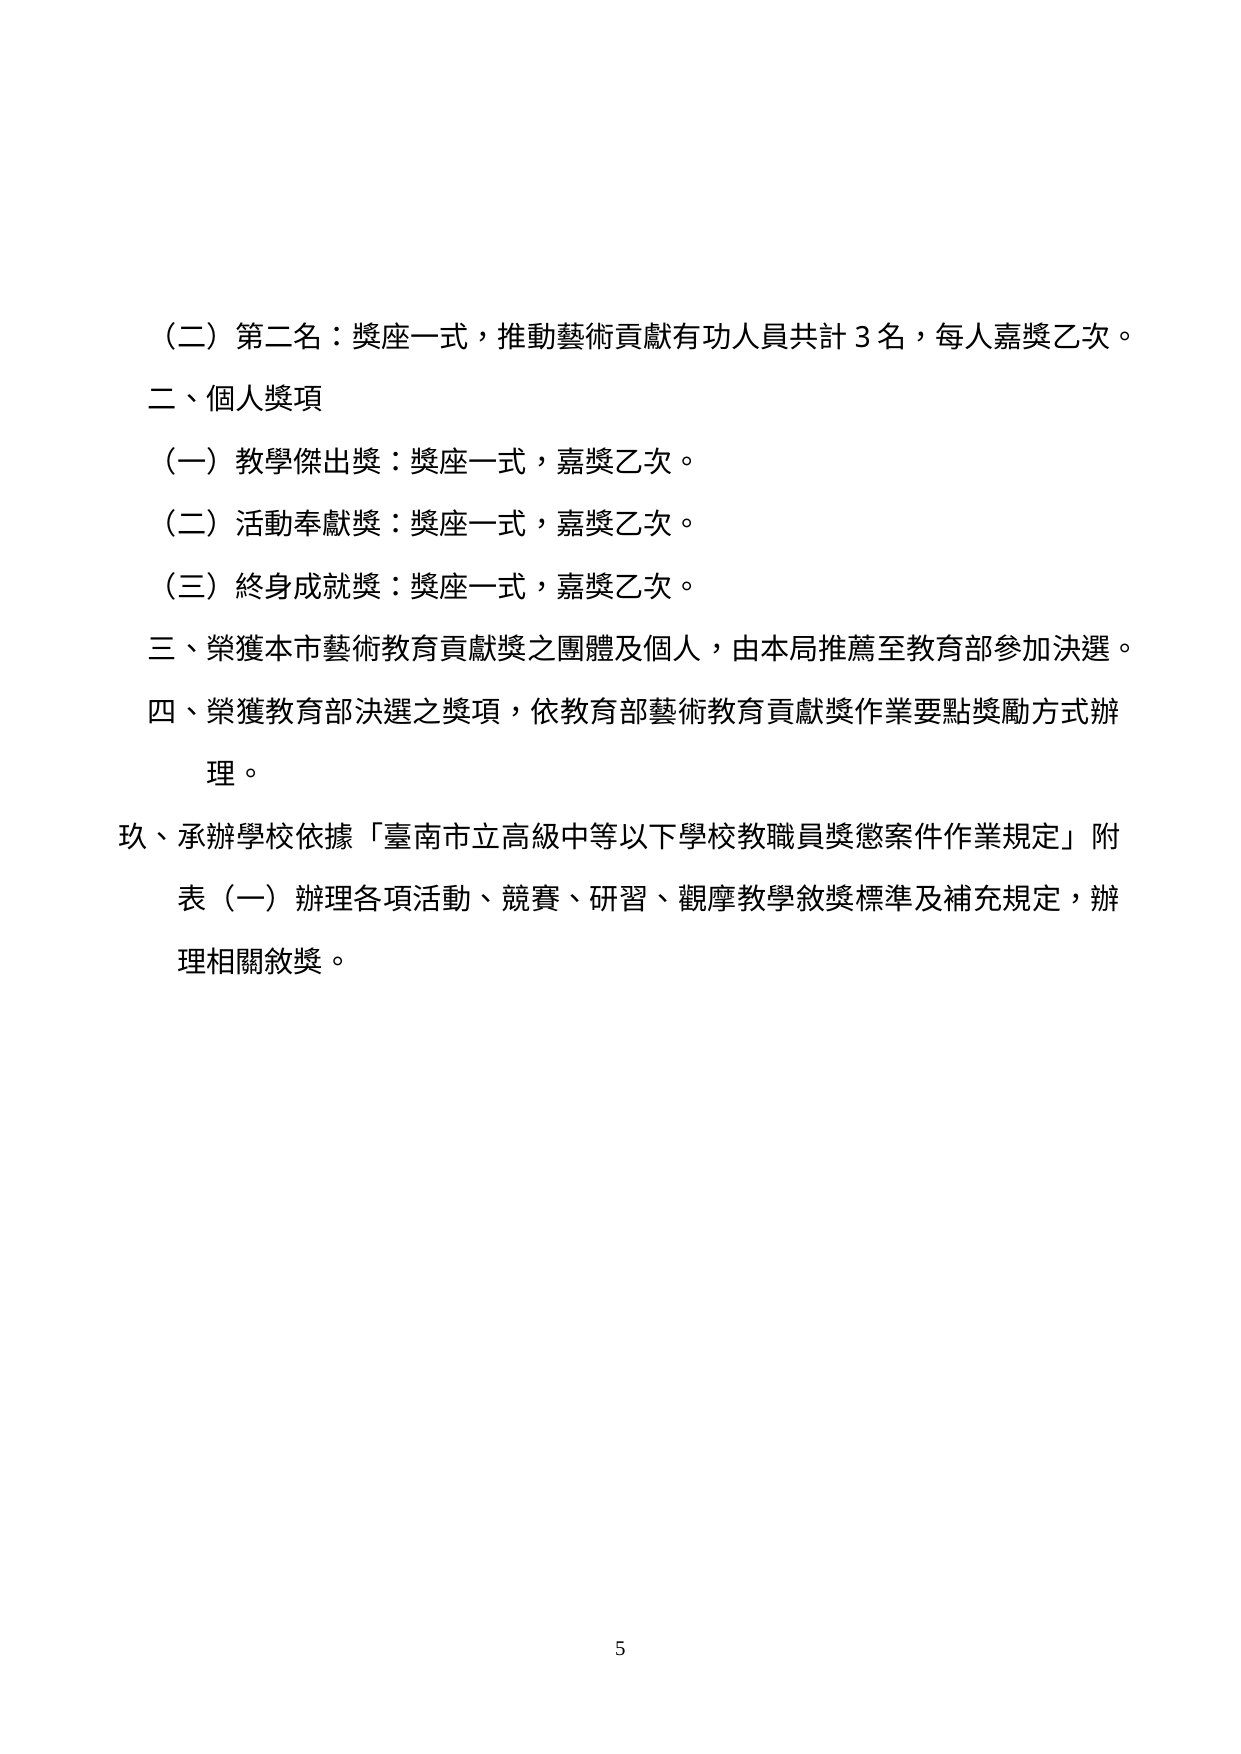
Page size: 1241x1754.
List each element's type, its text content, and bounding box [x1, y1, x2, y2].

text 三、榮獲本市藝術教育貢獻獎之團體及個人，由本局推薦至教育部參加決選。 [148, 605, 1122, 668]
text （三）終身成就獎：獎座一式，嘉獎乙次。 [148, 543, 1122, 605]
text （一）教學傑出獎：獎座一式，嘉獎乙次。 [148, 418, 1122, 480]
text （二）活動奉獻獎：獎座一式，嘉獎乙次。 [148, 480, 1122, 543]
text （二）第二名：獎座一式，推動藝術貢獻有功人員共計3名，每人嘉獎乙次。 [148, 293, 1122, 355]
text 二、個人獎項 [148, 355, 1122, 418]
text 四、榮獲教育部決選之獎項，依教育部藝術教育貢獻獎作業要點獎勵方式辦理。 [148, 668, 1122, 793]
text 玖、承辦學校依據「臺南市立高級中等以下學校教職員獎懲案件作業規定」附表（一）辦理各項活動、競賽、研習、觀摩教學敘獎標準及補充規定，辦理相關敘獎。 [118, 793, 1122, 980]
